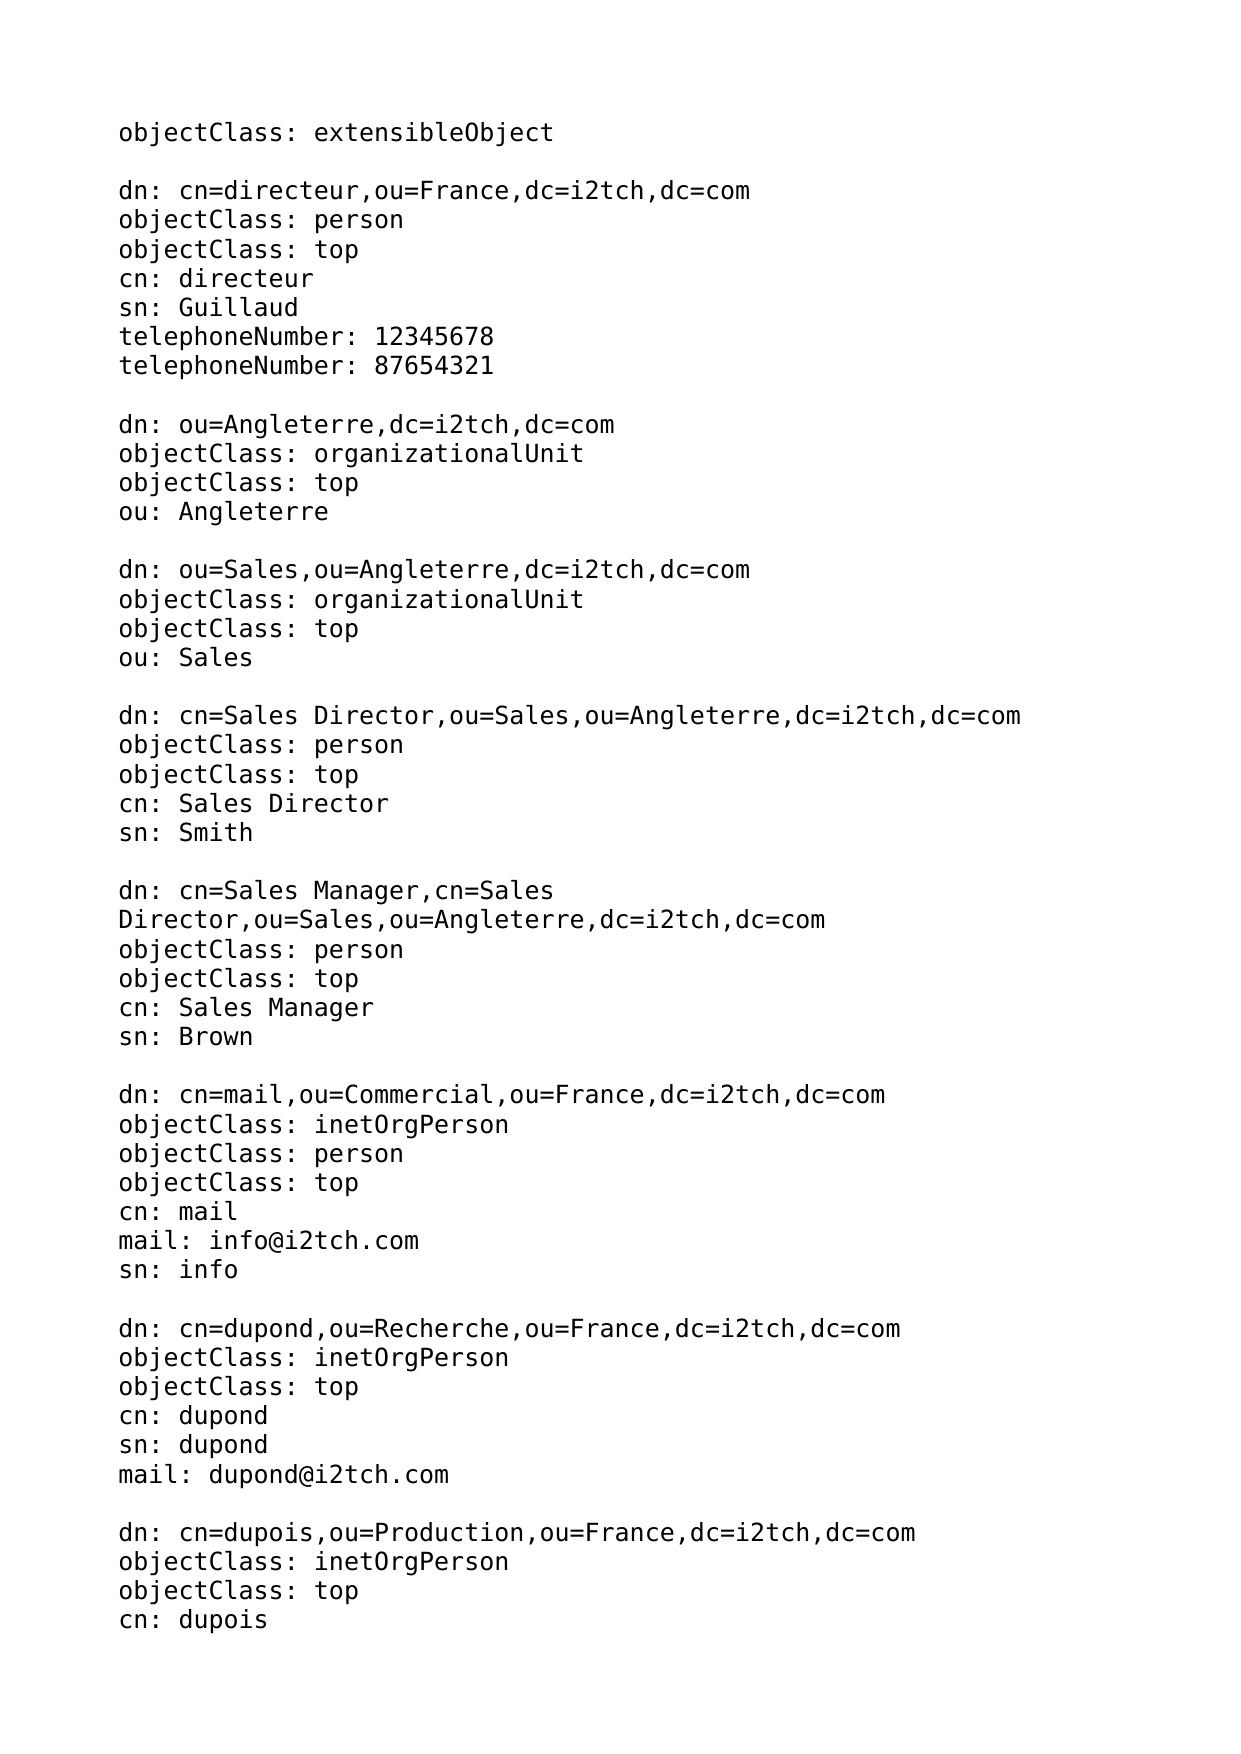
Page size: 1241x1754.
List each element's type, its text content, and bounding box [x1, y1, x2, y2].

text objectClass: extensibleObject dn: cn=directeur,ou=France,dc=i2tch,dc=com objectClass: person objectClass: top cn: directeur sn: Guillaud telephoneNumber: 12345678 telephoneNumber: 87654321 dn: ou=Angleterre,dc=i2tch,dc=com objectClass: organizationalUnit objectClass: top ou: Angleterre dn: ou=Sales,ou=Angleterre,dc=i2tch,dc=com objectClass: organizationalUnit objectClass: top ou: Sales dn: cn=Sales Director,ou=Sales,ou=Angleterre,dc=i2tch,dc=com objectClass: person objectClass: top cn: Sales Director sn: Smith dn: cn=Sales Manager,cn=Sales Director,ou=Sales,ou=Angleterre,dc=i2tch,dc=com objectClass: person objectClass: top cn: Sales Manager sn: Brown dn: cn=mail,ou=Commercial,ou=France,dc=i2tch,dc=com objectClass: inetOrgPerson objectClass: person objectClass: top cn: mail mail: info@i2tch.com sn: info dn: cn=dupond,ou=Recherche,ou=France,dc=i2tch,dc=com objectClass: inetOrgPerson objectClass: top cn: dupond sn: dupond mail: dupond@i2tch.com dn: cn=dupois,ou=Production,ou=France,dc=i2tch,dc=com objectClass: inetOrgPerson objectClass: top cn: dupois [118, 118, 1122, 1635]
